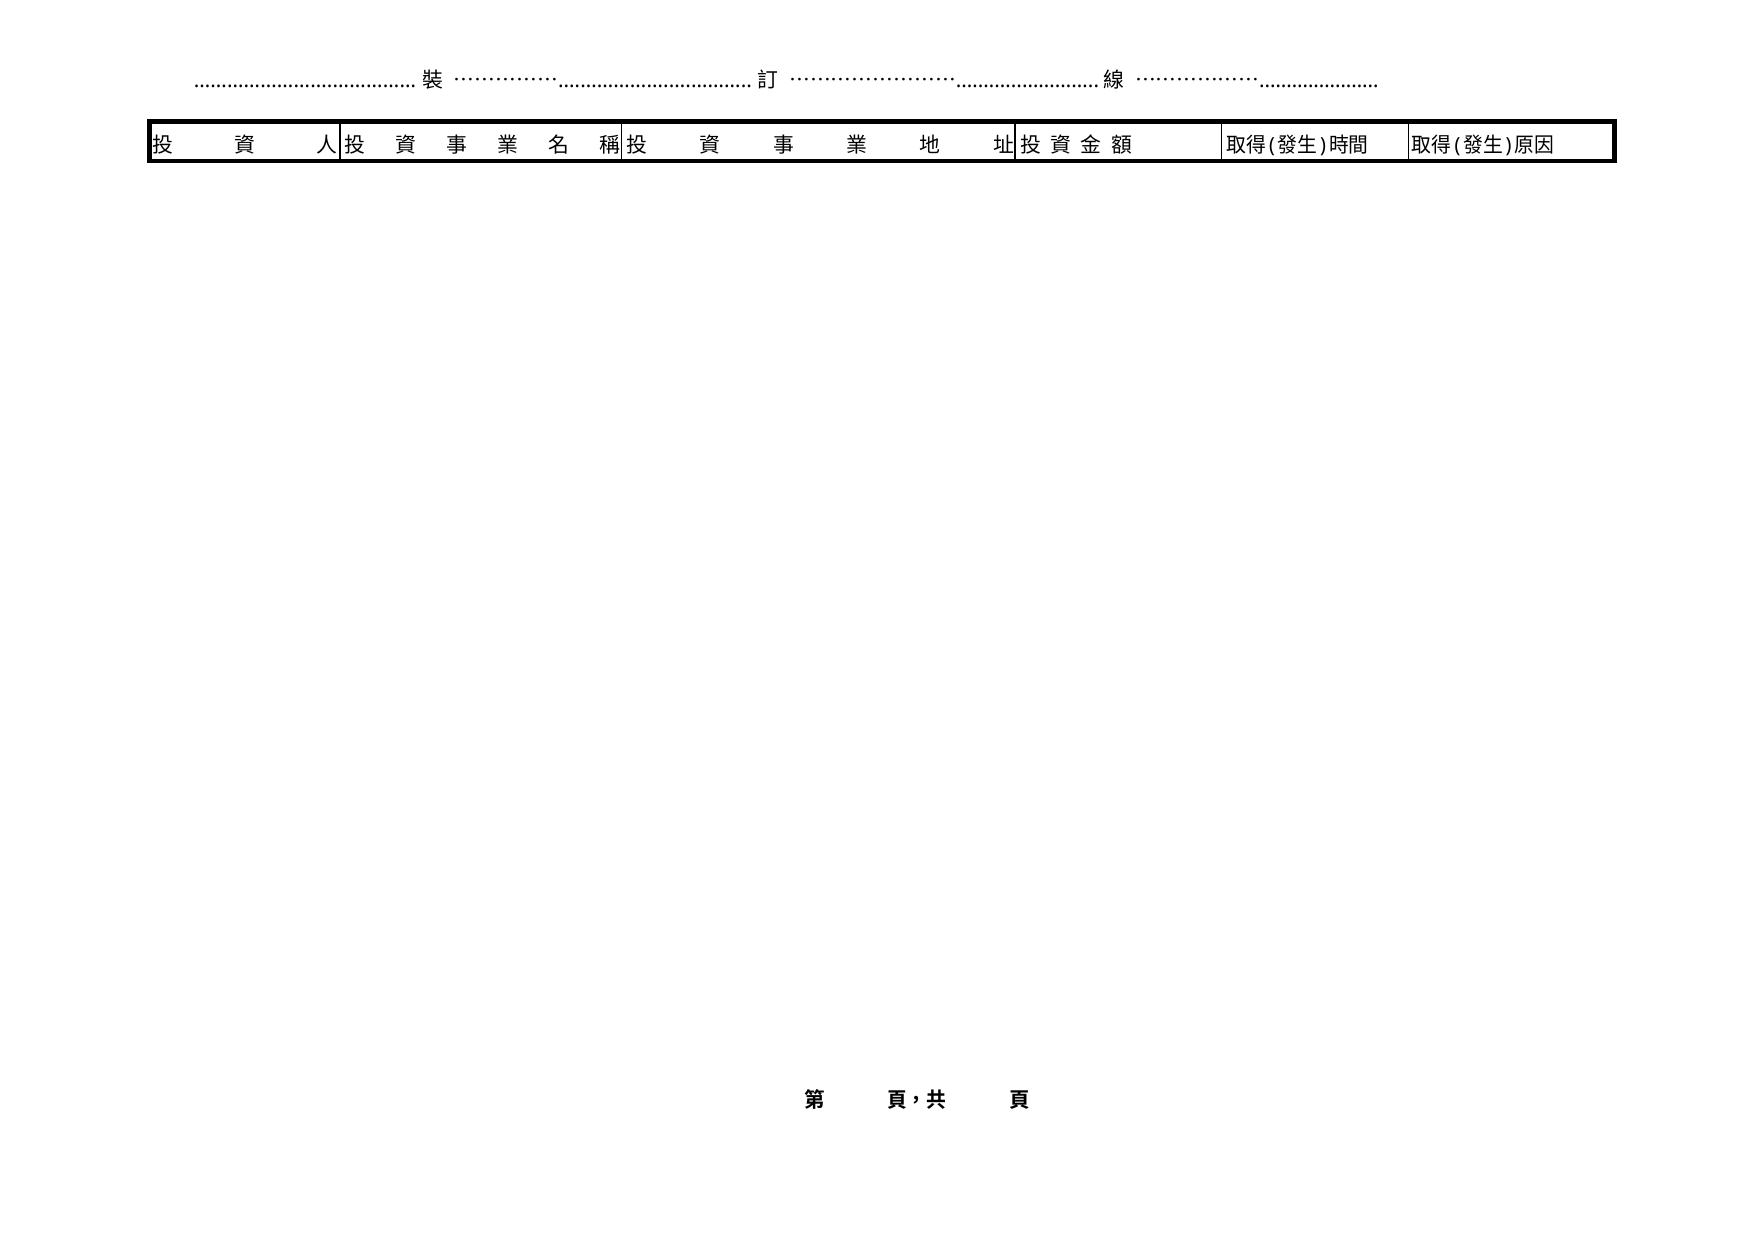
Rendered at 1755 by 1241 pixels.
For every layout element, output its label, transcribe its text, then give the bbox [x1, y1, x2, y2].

table_header 投 資 人 [152, 124, 339, 159]
table_header 投 資 金 額 [1016, 124, 1221, 159]
table_header 投 資 事 業 地 址 [622, 124, 1014, 159]
table_header 取得(發生)時間 [1222, 124, 1408, 159]
table_header 取得(發生)原因 [1409, 124, 1612, 159]
table_header 投 資 事 業 名 稱 [341, 124, 621, 159]
